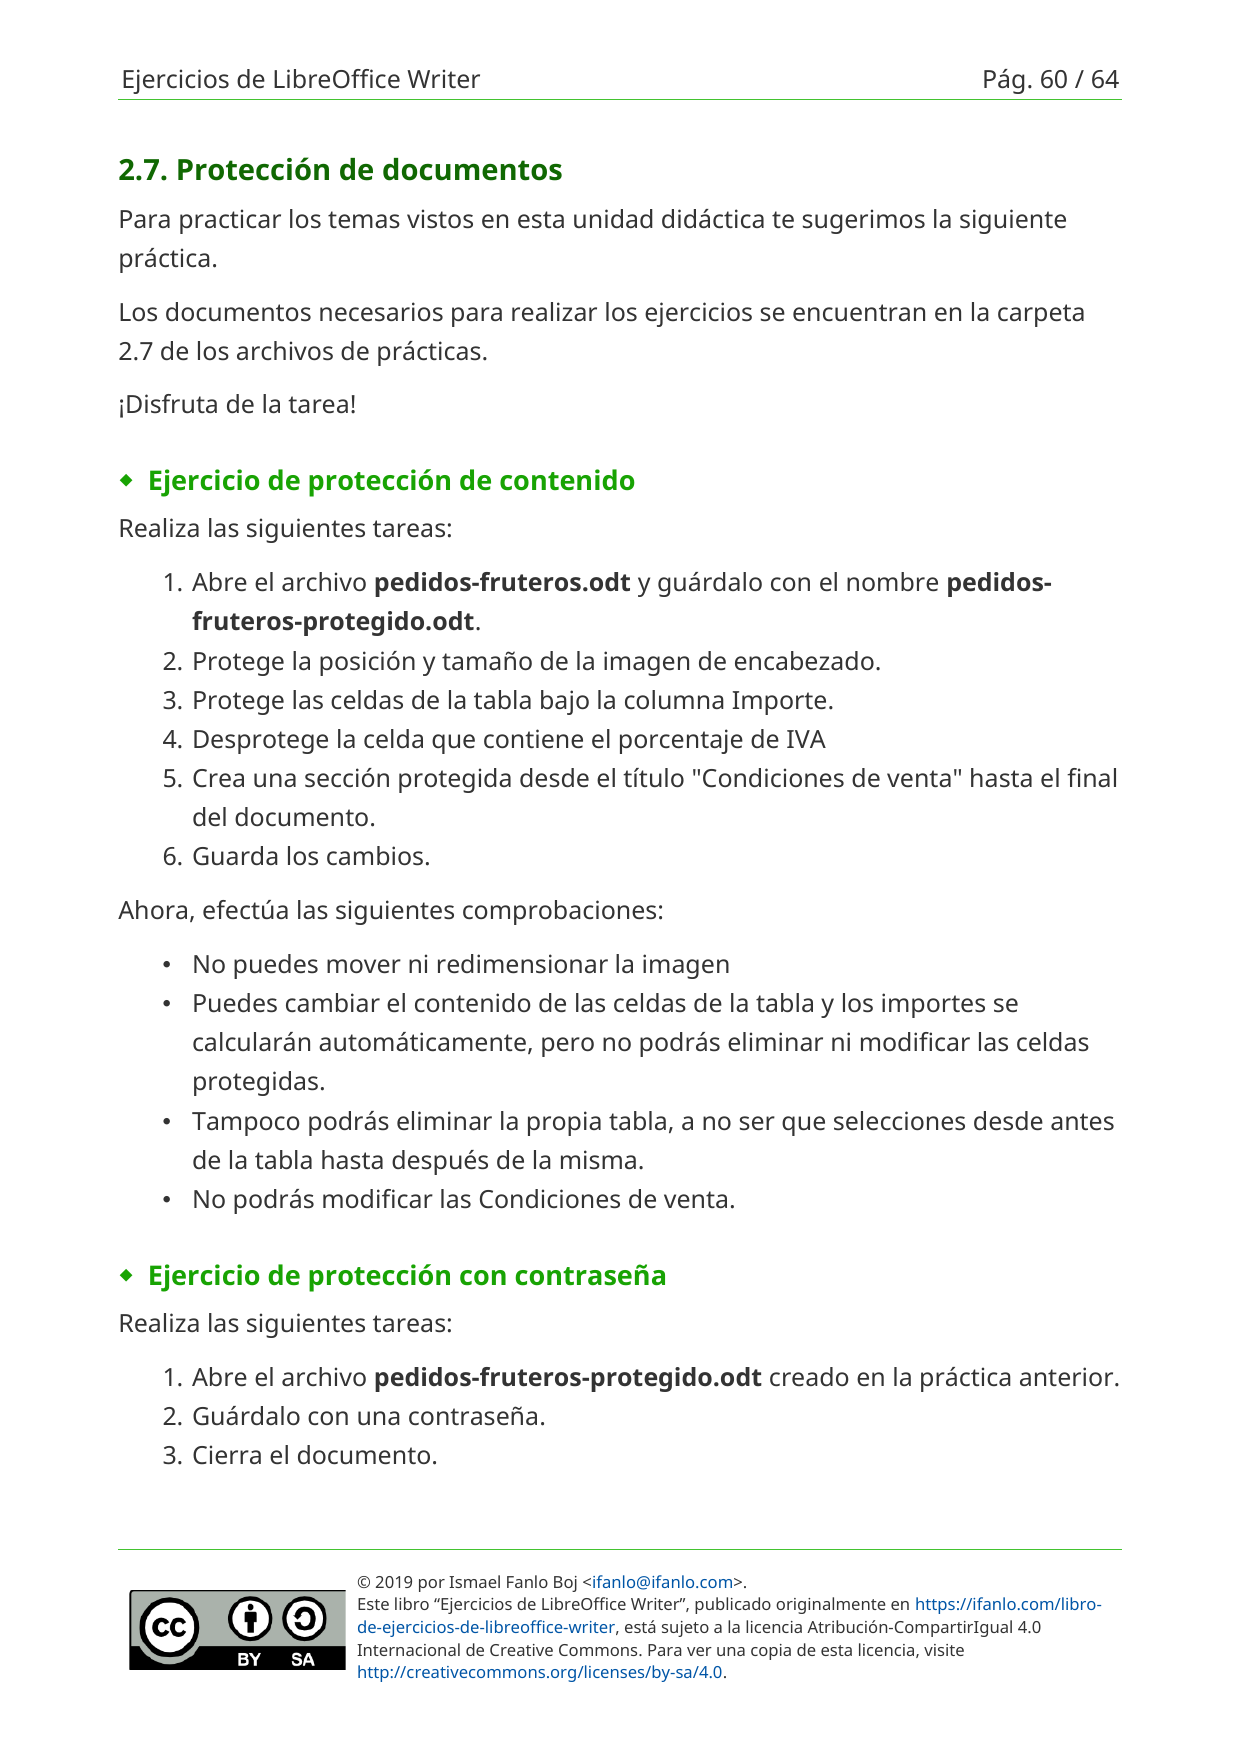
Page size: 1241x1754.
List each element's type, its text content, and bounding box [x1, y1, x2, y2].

list Cierra el documento. [162, 1437, 1122, 1472]
subtitle Ejercicio de protección con contraseña [118, 1256, 1122, 1293]
list Desprotege la celda que contiene el porcentaje de IVA [162, 721, 1122, 756]
list No podrás modificar las Condiciones de venta. [162, 1181, 1122, 1216]
list Protege la posición y tamaño de la imagen de encabezado. [162, 643, 1122, 677]
text Ahora, efectúa las siguientes comprobaciones: [118, 893, 1122, 927]
subtitle Ejercicio de protección de contenido [118, 462, 1122, 498]
list Abre el archivo pedidos-fruteros.odt y guárdalo con el nombre pedidos-fruteros-protegido.odt. [162, 565, 1122, 638]
list Protege las celdas de la tabla bajo la columna Importe. [162, 682, 1122, 716]
text ¡Disfruta de la tarea! [118, 387, 1122, 421]
text Realiza las siguientes tareas: [118, 1305, 1122, 1339]
text Los documentos necesarios para realizar los ejercicios se encuentran en la carpeta 2.7 de los archivos de prácticas. [118, 294, 1122, 367]
list Tampoco podrás eliminar la propia tabla, a no ser que selecciones desde antes de la tabla hasta después de la misma. [162, 1103, 1122, 1176]
subtitle 2.7. Protección de documentos [118, 149, 1122, 189]
list Guarda los cambios. [162, 839, 1122, 873]
text Para practicar los temas vistos en esta unidad didáctica te sugerimos la siguiente práctica. [118, 201, 1122, 274]
list Abre el archivo pedidos-fruteros-protegido.odt creado en la práctica anterior. [162, 1359, 1122, 1393]
picture [129, 1590, 346, 1670]
list Puedes cambiar el contenido de las celdas de la tabla y los importes se calcularán automáticamente, pero no podrás eliminar ni modificar las celdas protegidas. [162, 986, 1122, 1098]
list Guárdalo con una contraseña. [162, 1398, 1122, 1432]
text Realiza las siguientes tareas: [118, 511, 1122, 545]
list No puedes mover ni redimensionar la imagen [162, 946, 1122, 981]
list Crea una sección protegida desde el título "Condiciones de venta" hasta el final del documento. [162, 761, 1122, 834]
